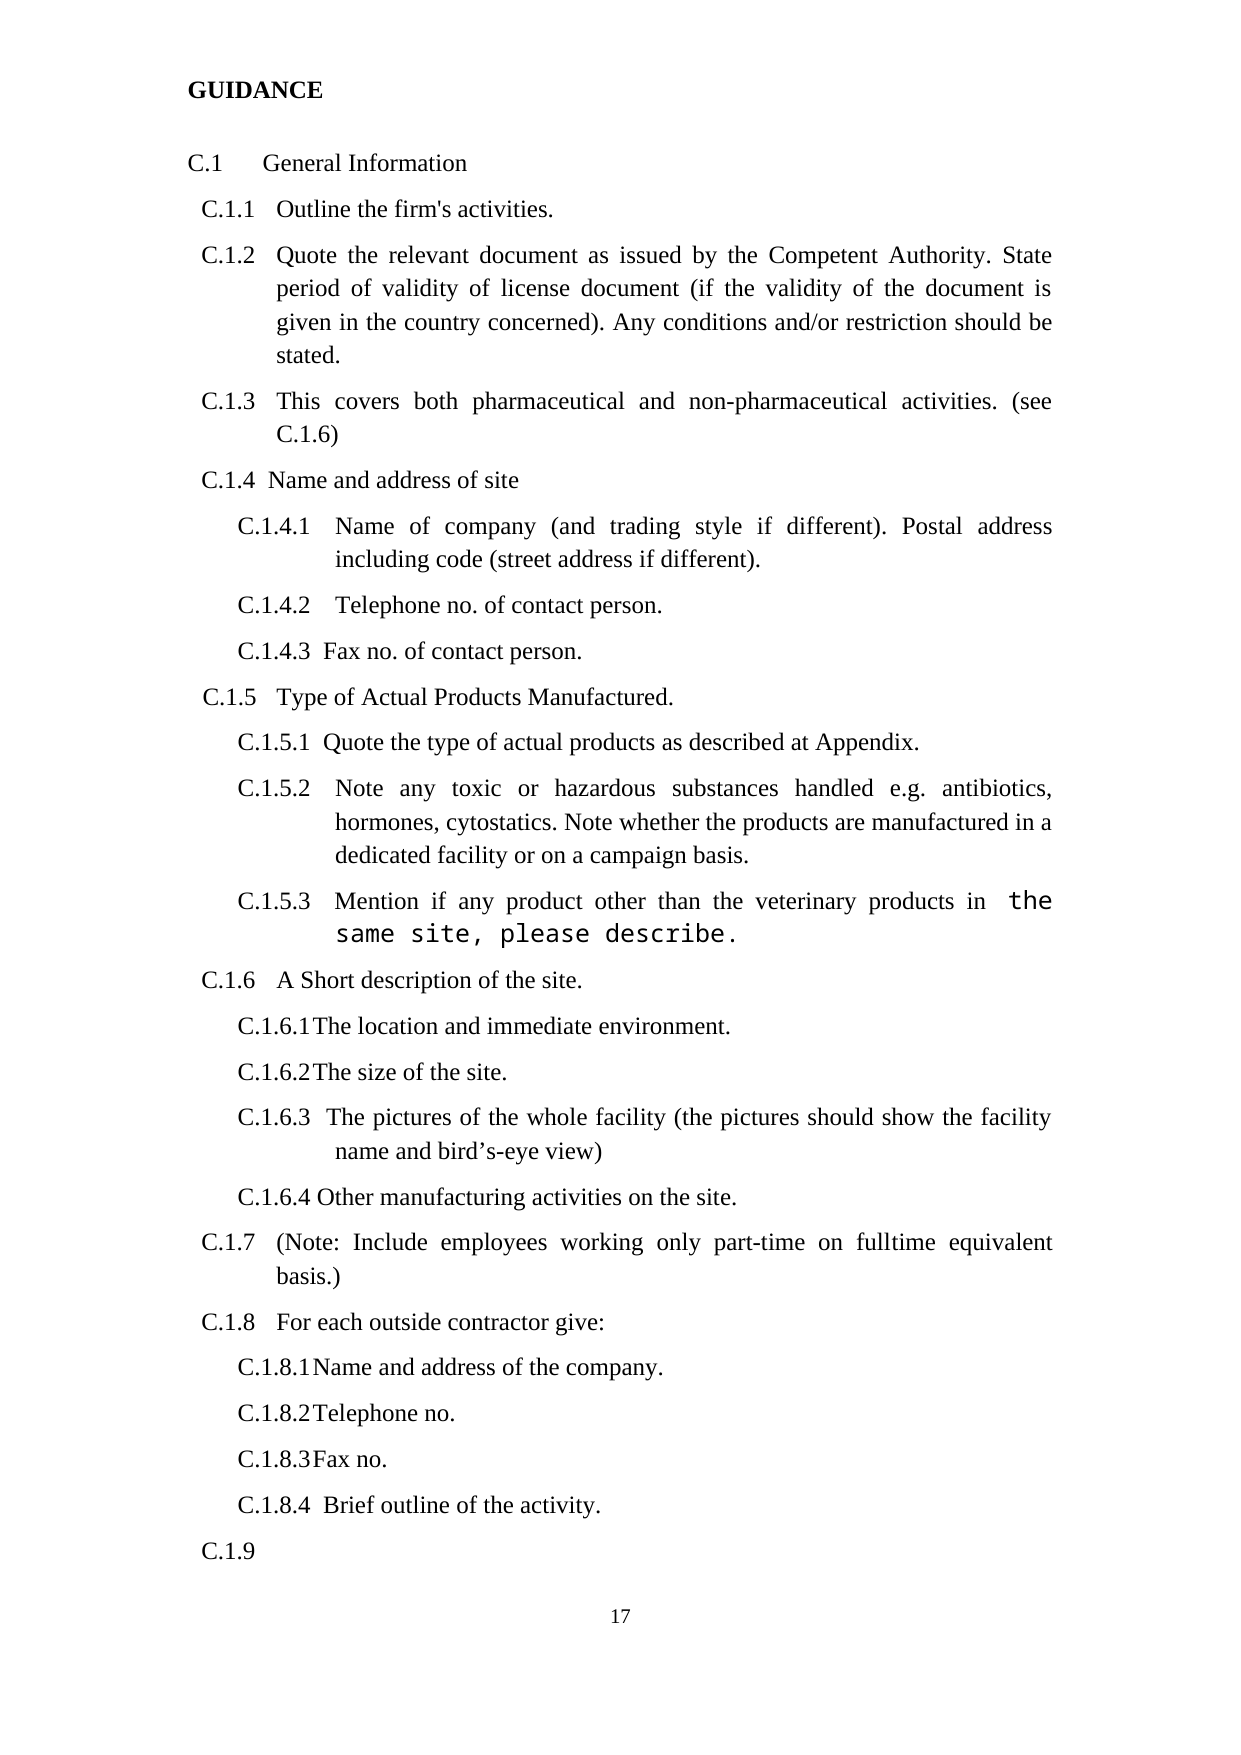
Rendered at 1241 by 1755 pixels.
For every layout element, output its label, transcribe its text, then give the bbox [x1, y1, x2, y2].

text C.1.5.2 Note any toxic or hazardous substances handled e.g. antibiotics, hormones, cytostatics. Note whether the products are manufactured in a dedicated facility or on a campaign basis. [237, 770, 1053, 870]
text GUIDANCE [187, 75, 1053, 104]
text C.1.6.3 The pictures of the whole facility (the pictures should show the facility name and bird’s-eye view) [237, 1099, 1053, 1166]
text C.1.8.4 Brief outline of the activity. [237, 1487, 1053, 1520]
text C.1.5.1 Quote the type of actual products as described at Appendix. [237, 724, 1053, 757]
text C.1.3 This covers both pharmaceutical and non-pharmaceutical activities. (see C.1.6) [201, 382, 1053, 449]
text C.1.6.2 The size of the site. [237, 1053, 1053, 1087]
text C.1.5.3 Mention if any product other than the veterinary products in the same site, please describe. [237, 882, 1053, 949]
text C.1.2 Quote the relevant document as issued by the Competent Authority. State period of validity of license document (if the validity of the document is given in the country concerned). Any conditions and/or restriction should be stated. [201, 237, 1053, 370]
text C.1.4.3 Fax no. of contact person. [237, 632, 1053, 666]
text C.1.5 Type of Actual Products Manufactured. [202, 678, 1053, 712]
text C.1.6.1 The location and immediate environment. [237, 1007, 1053, 1041]
text C.1.9 [201, 1532, 1053, 1566]
text C.1.6.4 Other manufacturing activities on the site. [237, 1178, 1053, 1212]
text C.1.1 Outline the firm's activities. [201, 191, 1053, 224]
text C.1.7 (Note: Include employees working only part-time on full­time equivalent basis.) [201, 1224, 1053, 1291]
text C.1.4.1 Name of company (and trading style if different). Postal address including code (street address if different). [237, 507, 1053, 574]
text C.1.8.2 Telephone no. [237, 1395, 1053, 1428]
text C.1.8.3 Fax no. [237, 1441, 1053, 1474]
text C.1.8.1 Name and address of the company. [237, 1349, 1053, 1382]
text C.1.8 For each outside contractor give: [201, 1303, 1053, 1337]
text C.1.4.2 Telephone no. of contact person. [237, 587, 1053, 620]
text C.1.4 Name and address of site [201, 462, 1053, 495]
text C.1 General Information [187, 145, 1053, 178]
text C.1.6 A Short description of the site. [201, 962, 1053, 995]
